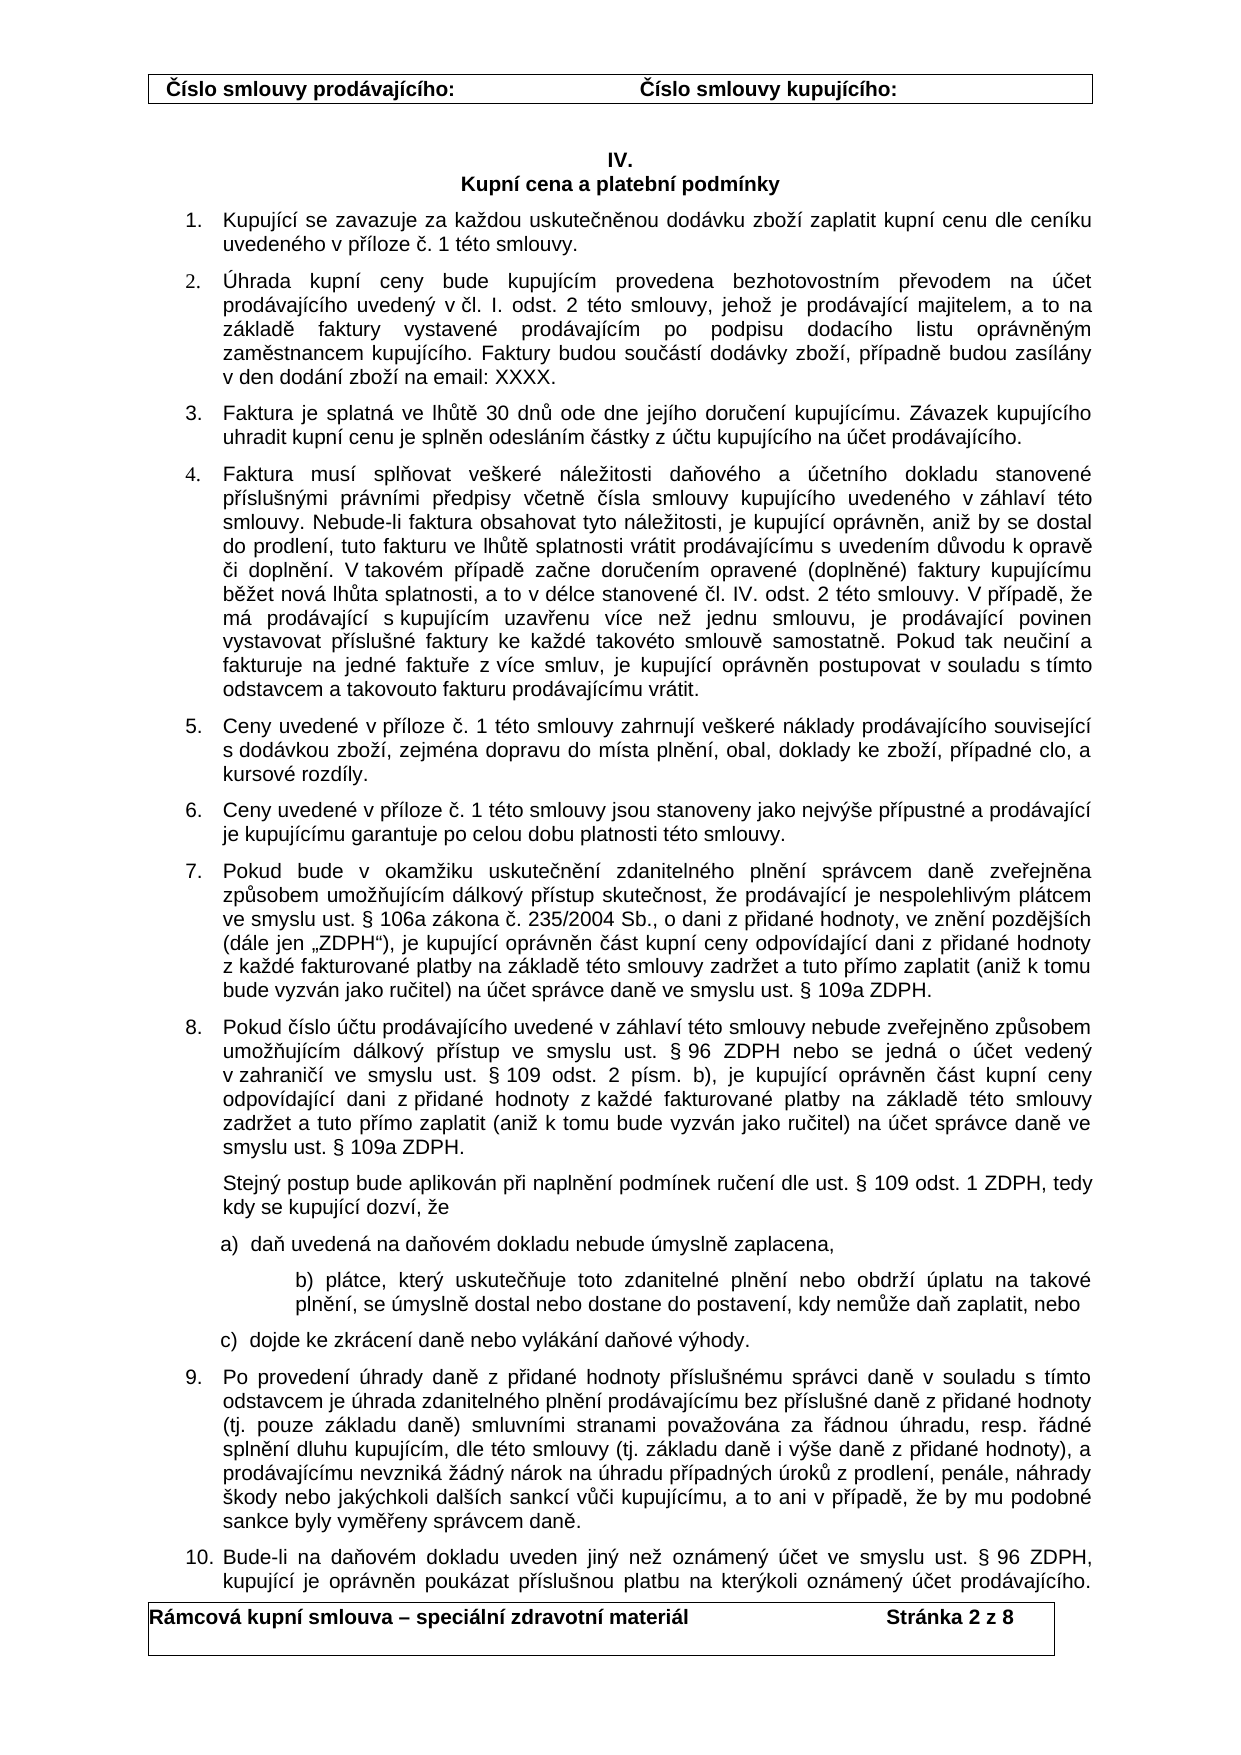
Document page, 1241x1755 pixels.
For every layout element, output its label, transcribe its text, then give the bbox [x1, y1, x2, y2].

list Pokud číslo účtu prodávajícího uvedené v záhlaví této smlouvy nebude zveřejněno způsobem umožňujícím dálkový přístup ve smyslu ust. § 96 ZDPH nebo se jedná o účet vedený v zahraničí ve smyslu ust. § 109 odst. 2 písm. b), je kupující oprávněn část kupní ceny odpovídající dani z přidané hodnoty z každé fakturované platby na základě této smlouvy zadržet a tuto přímo zaplatit (aniž k tomu bude vyzván jako ručitel) na účet správce daně ve smyslu ust. § 109a ZDPH. [185, 1015, 1093, 1158]
text b) plátce, který uskutečňuje toto zdanitelné plnění nebo obdrží úplatu na takové plnění, se úmyslně dostal nebo dostane do postavení, kdy nemůže daň zaplatit, nebo [295, 1268, 1093, 1316]
list Ceny uvedené v příloze č. 1 této smlouvy jsou stanoveny jako nejvýše přípustné a prodávající je kupujícímu garantuje po celou dobu platnosti této smlouvy. [185, 798, 1093, 846]
text c) dojde ke zkrácení daně nebo vylákání daňové výhody. [148, 1328, 1093, 1352]
list Ceny uvedené v příloze č. 1 této smlouvy zahrnují veškeré náklady prodávajícího související s dodávkou zboží, zejména dopravu do místa plnění, obal, doklady ke zboží, případné clo, a kursové rozdíly. [185, 714, 1093, 786]
list Bude-li na daňovém dokladu uveden jiný než oznámený účet ve smyslu ust. § 96 ZDPH, kupující je oprávněn poukázat příslušnou platbu na kterýkoli oznámený účet prodávajícího. [185, 1545, 1093, 1593]
text Stejný postup bude aplikován při naplnění podmínek ručení dle ust. § 109 odst. 1 ZDPH, tedy kdy se kupující dozví, že [223, 1171, 1093, 1219]
list Úhrada kupní ceny bude kupujícím provedena bezhotovostním převodem na účet prodávajícího uvedený v čl. I. odst. 2 této smlouvy, jehož je prodávající majitelem, a to na základě faktury vystavené prodávajícím po podpisu dodacího listu oprávněným zaměstnancem kupujícího. Faktury budou součástí dodávky zboží, případně budou zasílány v den dodání zboží na email: XXXX. [185, 268, 1093, 388]
text a) daň uvedená na daňovém dokladu nebude úmyslně zaplacena, [148, 1231, 1093, 1255]
list Pokud bude v okamžiku uskutečnění zdanitelného plnění správcem daně zveřejněna způsobem umožňujícím dálkový přístup skutečnost, že prodávající je nespolehlivým plátcem ve smyslu ust. § 106a zákona č. 235/2004 Sb., o dani z přidané hodnoty, ve znění pozdějších (dále jen „ZDPH“), je kupující oprávněn část kupní ceny odpovídající dani z přidané hodnoty z každé fakturované platby na základě této smlouvy zadržet a tuto přímo zaplatit (aniž k tomu bude vyzván jako ručitel) na účet správce daně ve smyslu ust. § 109a ZDPH. [185, 858, 1093, 1002]
text Kupní cena a platební podmínky [148, 172, 1093, 196]
list Kupující se zavazuje za každou uskutečněnou dodávku zboží zaplatit kupní cenu dle ceníku uvedeného v příloze č. 1 této smlouvy. [185, 208, 1093, 256]
list Po provedení úhrady daně z přidané hodnoty příslušnému správci daně v souladu s tímto odstavcem je úhrada zdanitelného plnění prodávajícímu bez příslušné daně z přidané hodnoty (tj. pouze základu daně) smluvními stranami považována za řádnou úhradu, resp. řádné splnění dluhu kupujícím, dle této smlouvy (tj. základu daně i výše daně z přidané hodnoty), a prodávajícímu nevzniká žádný nárok na úhradu případných úroků z prodlení, penále, náhrady škody nebo jakýchkoli dalších sankcí vůči kupujícímu, a to ani v případě, že by mu podobné sankce byly vyměřeny správcem daně. [185, 1365, 1093, 1532]
list Faktura je splatná ve lhůtě 30 dnů ode dne jejího doručení kupujícímu. Závazek kupujícího uhradit kupní cenu je splněn odesláním částky z účtu kupujícího na účet prodávajícího. [185, 401, 1093, 449]
list Faktura musí splňovat veškeré náležitosti daňového a účetního dokladu stanovené příslušnými právními předpisy včetně čísla smlouvy kupujícího uvedeného v záhlaví této smlouvy. Nebude-li faktura obsahovat tyto náležitosti, je kupující oprávněn, aniž by se dostal do prodlení, tuto fakturu ve lhůtě splatnosti vrátit prodávajícímu s uvedením důvodu k opravě či doplnění. V takovém případě začne doručením opravené (doplněné) faktury kupujícímu běžet nová lhůta splatnosti, a to v délce stanovené čl. IV. odst. 2 této smlouvy. V případě, že má prodávající s kupujícím uzavřenu více než jednu smlouvu, je prodávající povinen vystavovat příslušné faktury ke každé takovéto smlouvě samostatně. Pokud tak neučiní a fakturuje na jedné faktuře z více smluv, je kupující oprávněn postupovat v souladu s tímto odstavcem a takovouto fakturu prodávajícímu vrátit. [185, 461, 1093, 701]
text IV. [148, 148, 1093, 172]
